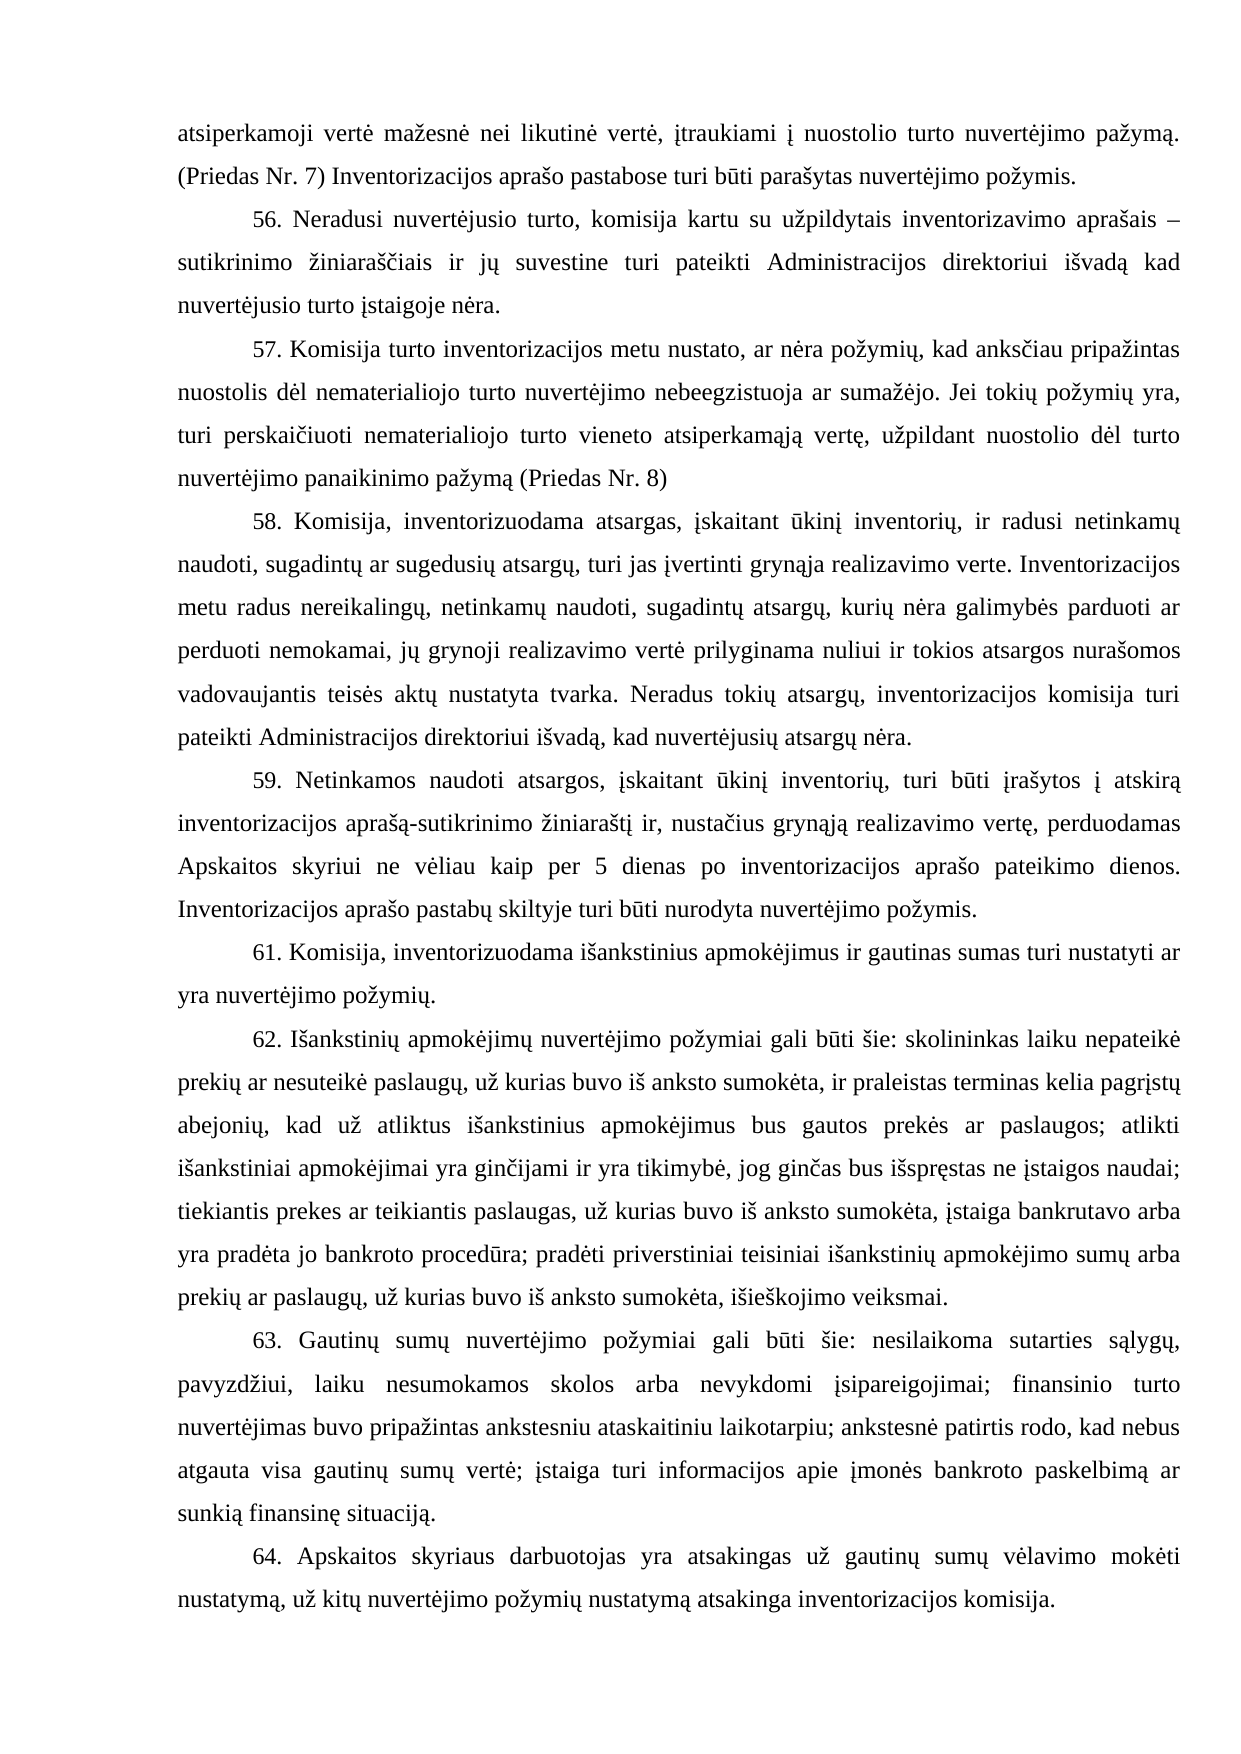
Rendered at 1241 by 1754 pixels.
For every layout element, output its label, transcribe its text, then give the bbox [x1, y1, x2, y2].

text 62. Išankstinių apmokėjimų nuvertėjimo požymiai gali būti šie: skolininkas laiku nepateikė prekių ar nesuteikė paslaugų, už kurias buvo iš anksto sumokėta, ir praleistas terminas kelia pagrįstų abejonių, kad už atliktus išankstinius apmokėjimus bus gautos prekės ar paslaugos; atlikti išankstiniai apmokėjimai yra ginčijami ir yra tikimybė, jog ginčas bus išspręstas ne įstaigos naudai; tiekiantis prekes ar teikiantis paslaugas, už kurias buvo iš anksto sumokėta, įstaiga bankrutavo arba yra pradėta jo bankroto procedūra; pradėti priverstiniai teisiniai išankstinių apmokėjimo sumų arba prekių ar paslaugų, už kurias buvo iš anksto sumokėta, išieškojimo veiksmai. [177, 1024, 1181, 1311]
text 59. Netinkamos naudoti atsargos, įskaitant ūkinį inventorių, turi būti įrašytos į atskirą inventorizacijos aprašą-sutikrinimo žiniaraštį ir, nustačius grynąją realizavimo vertę, perduodamas Apskaitos skyriui ne vėliau kaip per 5 dienas po inventorizacijos aprašo pateikimo dienos. Inventorizacijos aprašo pastabų skiltyje turi būti nurodyta nuvertėjimo požymis. [177, 765, 1181, 923]
text 56. Neradusi nuvertėjusio turto, komisija kartu su užpildytais inventorizavimo aprašais – sutikrinimo žiniaraščiais ir jų suvestine turi pateikti Administracijos direktoriui išvadą kad nuvertėjusio turto įstaigoje nėra. [177, 204, 1181, 319]
text 64. Apskaitos skyriaus darbuotojas yra atsakingas už gautinų sumų vėlavimo mokėti nustatymą, už kitų nuvertėjimo požymių nustatymą atsakinga inventorizacijos komisija. [177, 1541, 1181, 1613]
text atsiperkamoji vertė mažesnė nei likutinė vertė, įtraukiami į nuostolio turto nuvertėjimo pažymą. (Priedas Nr. 7) Inventorizacijos aprašo pastabose turi būti parašytas nuvertėjimo požymis. [177, 118, 1181, 190]
text 57. Komisija turto inventorizacijos metu nustato, ar nėra požymių, kad anksčiau pripažintas nuostolis dėl nematerialiojo turto nuvertėjimo nebeegzistuoja ar sumažėjo. Jei tokių požymių yra, turi perskaičiuoti nematerialiojo turto vieneto atsiperkamąją vertę, užpildant nuostolio dėl turto nuvertėjimo panaikinimo pažymą (Priedas Nr. 8) [177, 334, 1181, 492]
text 58. Komisija, inventorizuodama atsargas, įskaitant ūkinį inventorių, ir radusi netinkamų naudoti, sugadintų ar sugedusių atsargų, turi jas įvertinti grynąja realizavimo verte. Inventorizacijos metu radus nereikalingų, netinkamų naudoti, sugadintų atsargų, kurių nėra galimybės parduoti ar perduoti nemokamai, jų grynoji realizavimo vertė prilyginama nuliui ir tokios atsargos nurašomos vadovaujantis teisės aktų nustatyta tvarka. Neradus tokių atsargų, inventorizacijos komisija turi pateikti Administracijos direktoriui išvadą, kad nuvertėjusių atsargų nėra. [177, 506, 1181, 751]
text 63. Gautinų sumų nuvertėjimo požymiai gali būti šie: nesilaikoma sutarties sąlygų, pavyzdžiui, laiku nesumokamos skolos arba nevykdomi įsipareigojimai; finansinio turto nuvertėjimas buvo pripažintas ankstesniu ataskaitiniu laikotarpiu; ankstesnė patirtis rodo, kad nebus atgauta visa gautinų sumų vertė; įstaiga turi informacijos apie įmonės bankroto paskelbimą ar sunkią finansinę situaciją. [177, 1326, 1181, 1527]
text 61. Komisija, inventorizuodama išankstinius apmokėjimus ir gautinas sumas turi nustatyti ar yra nuvertėjimo požymių. [177, 937, 1181, 1009]
